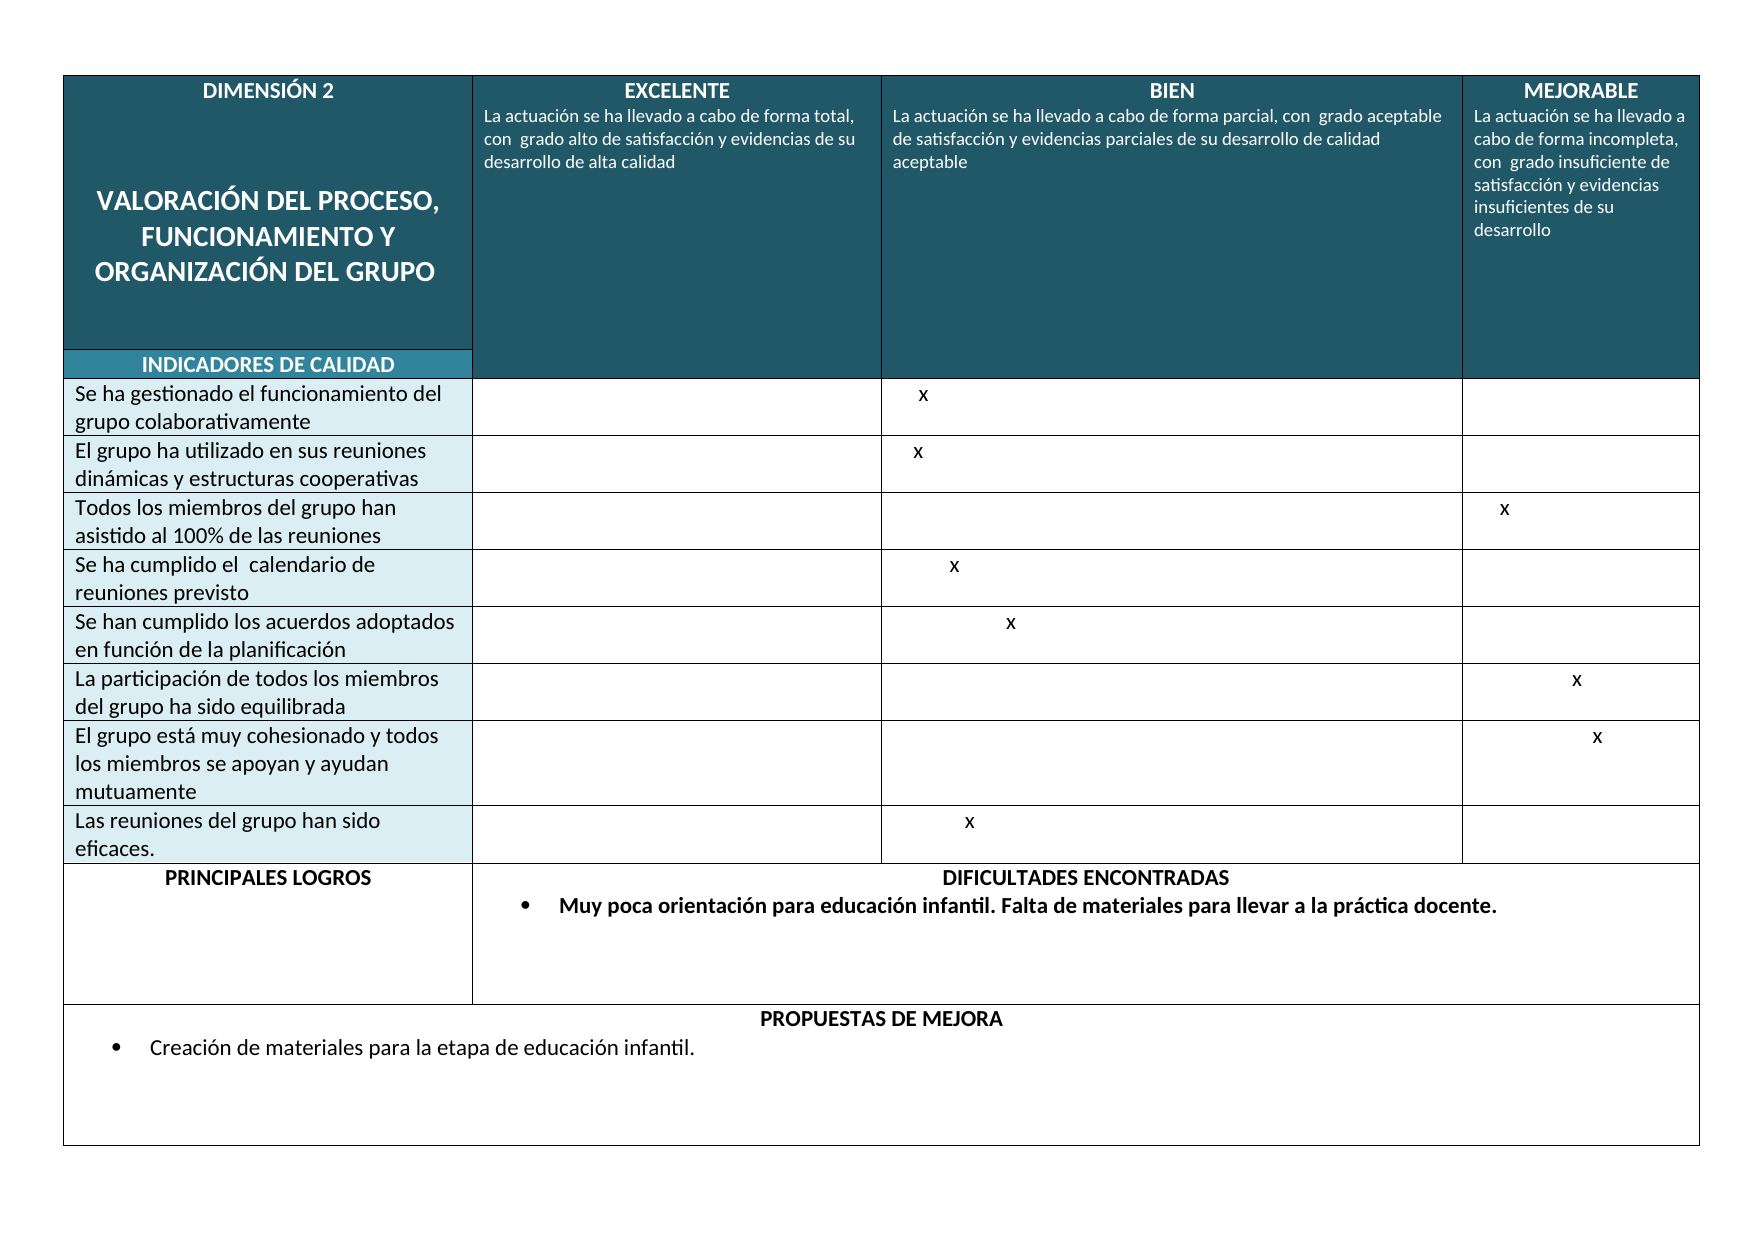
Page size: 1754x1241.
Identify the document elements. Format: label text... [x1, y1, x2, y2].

table_cell [473, 436, 881, 492]
table_cell [1463, 379, 1699, 435]
table_cell INDICADORES DE CALIDAD [64, 350, 472, 378]
table_cell x [882, 550, 1462, 606]
table_cell DIFICULTADES ENCONTRADAS Muy poca orientación para educación infantil. Falta de materiales para llevar a la práctica docente. [473, 864, 1699, 1003]
table_cell El grupo ha utilizado en sus reuniones dinámicas y estructuras cooperativas [64, 436, 472, 492]
table_cell [473, 493, 881, 549]
table_cell x [882, 806, 1462, 862]
table_cell PROPUESTAS DE MEJORA Creación de materiales para la etapa de educación infantil. [64, 1005, 1699, 1145]
table_cell Se ha cumplido el calendario de reuniones previsto [64, 550, 472, 606]
table_cell [882, 721, 1462, 805]
table_cell [473, 550, 881, 606]
table_cell [1463, 806, 1699, 862]
table_cell x [1463, 493, 1699, 549]
table_cell [473, 664, 881, 720]
table_header BIEN La actuación se ha llevado a cabo de forma parcial, con grado aceptable de satisfacción y evidencias parciales de su desarrollo de calidad aceptable [882, 76, 1462, 378]
table_cell [473, 379, 881, 435]
table_cell [1463, 550, 1699, 606]
table_cell [882, 493, 1462, 549]
table_cell x [882, 379, 1462, 435]
table_cell Todos los miembros del grupo han asistido al 100% de las reuniones [64, 493, 472, 549]
table_cell Se han cumplido los acuerdos adoptados en función de la planificación [64, 607, 472, 663]
table_cell [473, 607, 881, 663]
table_header DIMENSIÓN 2 VALORACIÓN DEL PROCESO, FUNCIONAMIENTO Y ORGANIZACIÓN DEL GRUPO [64, 76, 472, 349]
table_cell [1463, 607, 1699, 663]
table_cell x [882, 436, 1462, 492]
table_cell [473, 721, 881, 805]
table_cell [1463, 436, 1699, 492]
table_cell x [882, 607, 1462, 663]
table_cell x [1463, 664, 1699, 720]
table_cell [473, 806, 881, 862]
table_cell PRINCIPALES LOGROS [64, 864, 472, 1003]
table_cell La participación de todos los miembros del grupo ha sido equilibrada [64, 664, 472, 720]
table_cell [882, 664, 1462, 720]
table_cell Se ha gestionado el funcionamiento del grupo colaborativamente [64, 379, 472, 435]
table_header EXCELENTE La actuación se ha llevado a cabo de forma total, con grado alto de satisfacción y evidencias de su desarrollo de alta calidad [473, 76, 881, 378]
table_cell x [1463, 721, 1699, 805]
table_cell Las reuniones del grupo han sido eficaces. [64, 806, 472, 862]
table_cell El grupo está muy cohesionado y todos los miembros se apoyan y ayudan mutuamente [64, 721, 472, 805]
table_header MEJORABLE La actuación se ha llevado a cabo de forma incompleta, con grado insuficiente de satisfacción y evidencias insuficientes de su desarrollo [1463, 76, 1699, 378]
